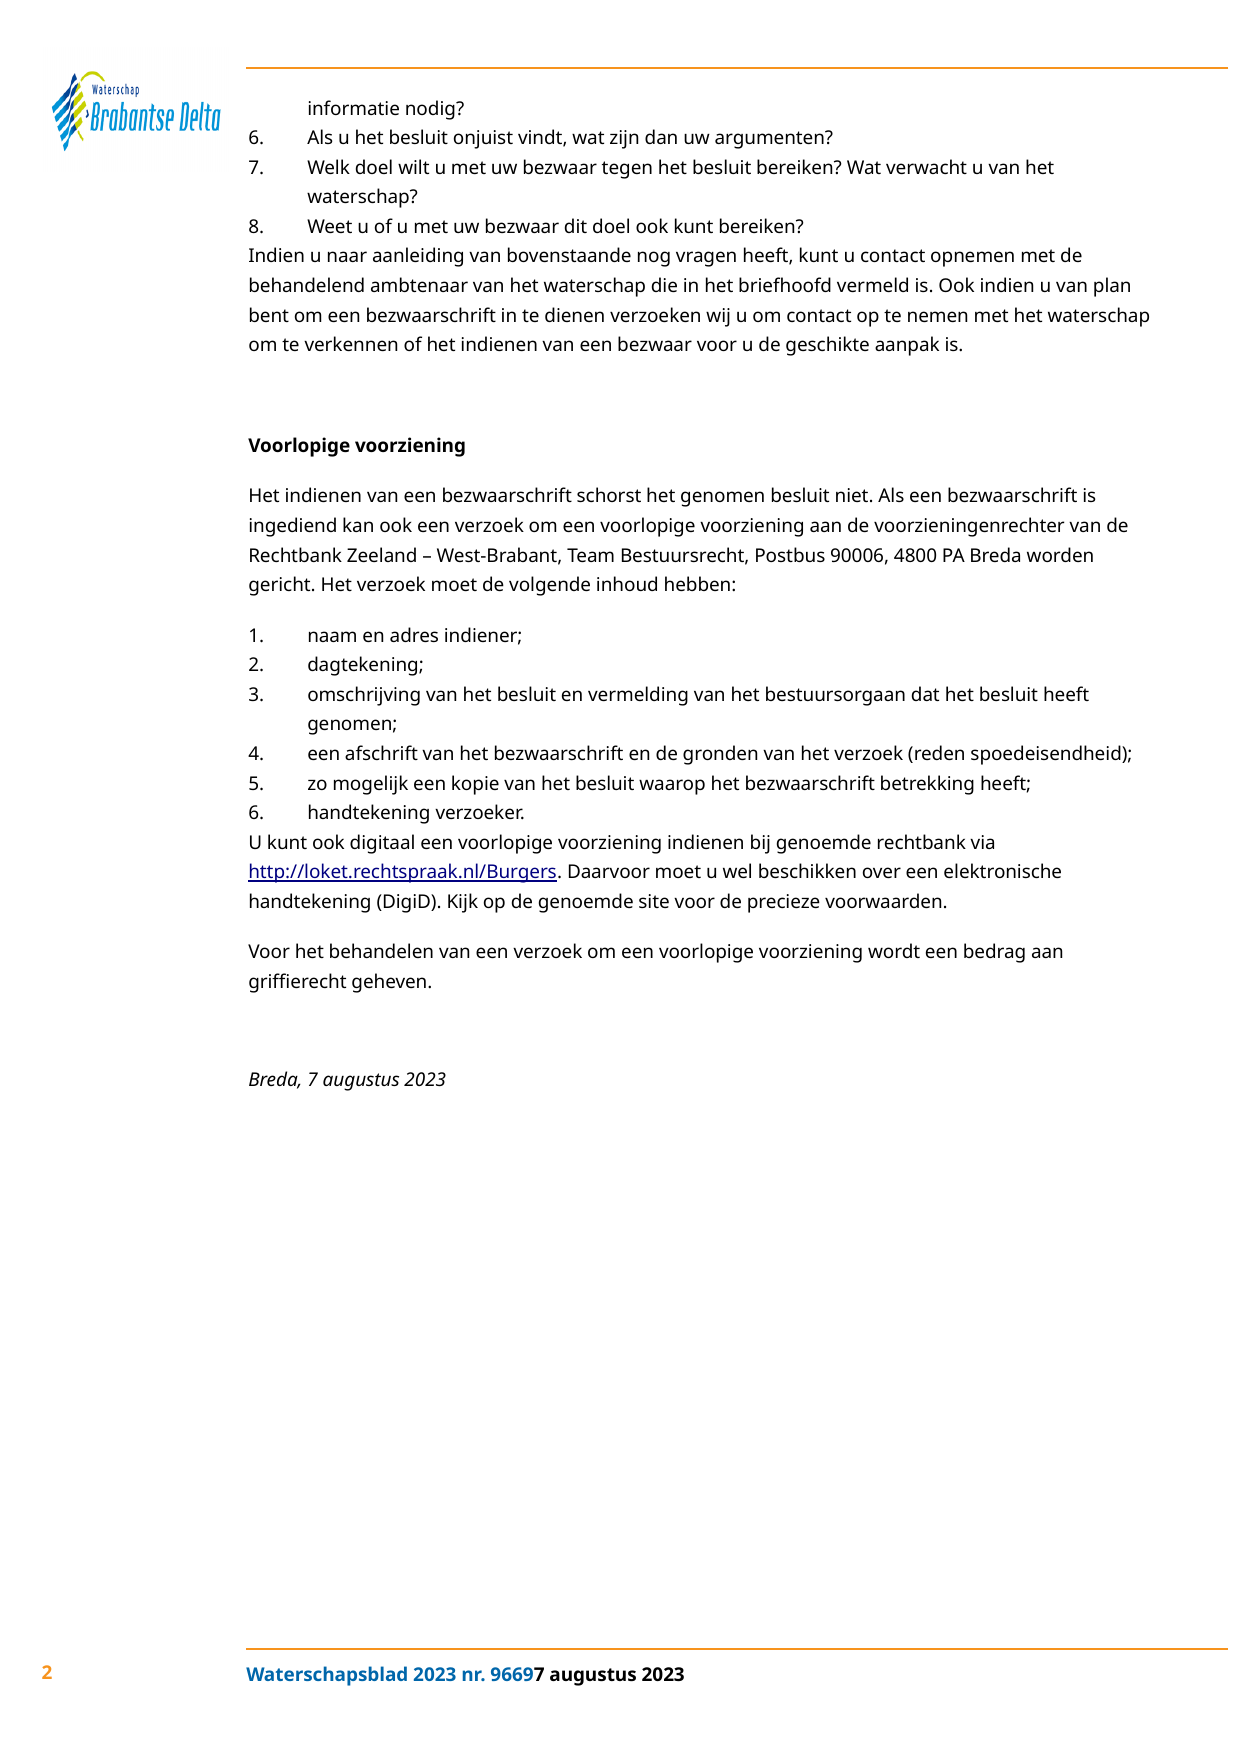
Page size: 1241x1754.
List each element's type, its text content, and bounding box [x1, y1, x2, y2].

text Breda, 7 augustus 2023 [248, 1066, 1152, 1092]
text Het indienen van een bezwaarschrift schorst het genomen besluit niet. Als een bezwaarschrift is ingediend kan ook een verzoek om een voorlopige voorziening aan de voorzieningenrechter van de Rechtbank Zeeland – West-Brabant, Team Bestuursrecht, Postbus 90006, 4800 PA Breda worden gericht. Het verzoek moet de volgende inhoud hebben: [248, 483, 1152, 597]
list handtekening verzoeker. [248, 799, 1152, 825]
list een afschrift van het bezwaarschrift en de gronden van het verzoek (reden spoedeisendheid); [248, 740, 1152, 766]
text Indien u naar aanleiding van bovenstaande nog vragen heeft, kunt u contact opnemen met de behandelend ambtenaar van het waterschap die in het briefhoofd vermeld is. Ook indien u van plan bent om een bezwaarschrift in te dienen verzoeken wij u om contact op te nemen met het waterschap om te verkennen of het indienen van een bezwaar voor u de geschikte aanpak is. [248, 243, 1152, 357]
list naam en adres indiener; [248, 622, 1152, 648]
list Weet u of u met uw bezwaar dit doel ook kunt bereiken? [248, 213, 1152, 239]
list informatie nodig? [248, 95, 1152, 121]
text Voor het behandelen van een verzoek om een voorlopige voorziening wordt een bedrag aan griffierecht geheven. [248, 938, 1152, 994]
list dagtekening; [248, 651, 1152, 677]
list Als u het besluit onjuist vindt, wat zijn dan uw argumenten? [248, 124, 1152, 150]
picture [41, 47, 231, 172]
list Welk doel wilt u met uw bezwaar tegen het besluit bereiken? Wat verwacht u van het waterschap? [248, 154, 1152, 209]
list omschrijving van het besluit en vermelding van het bestuursorgaan dat het besluit heeft genomen; [248, 681, 1152, 736]
list zo mogelijk een kopie van het besluit waarop het bezwaarschrift betrekking heeft; [248, 770, 1152, 796]
text U kunt ook digitaal een voorlopige voorziening indienen bij genoemde rechtbank via http://loket.rechtspraak.nl/Burgers. Daarvoor moet u wel beschikken over een elektronische handtekening (DigiD). Kijk op de genoemde site voor de precieze voorwaarden. [248, 829, 1152, 914]
text Voorlopige voorziening [248, 432, 1152, 458]
